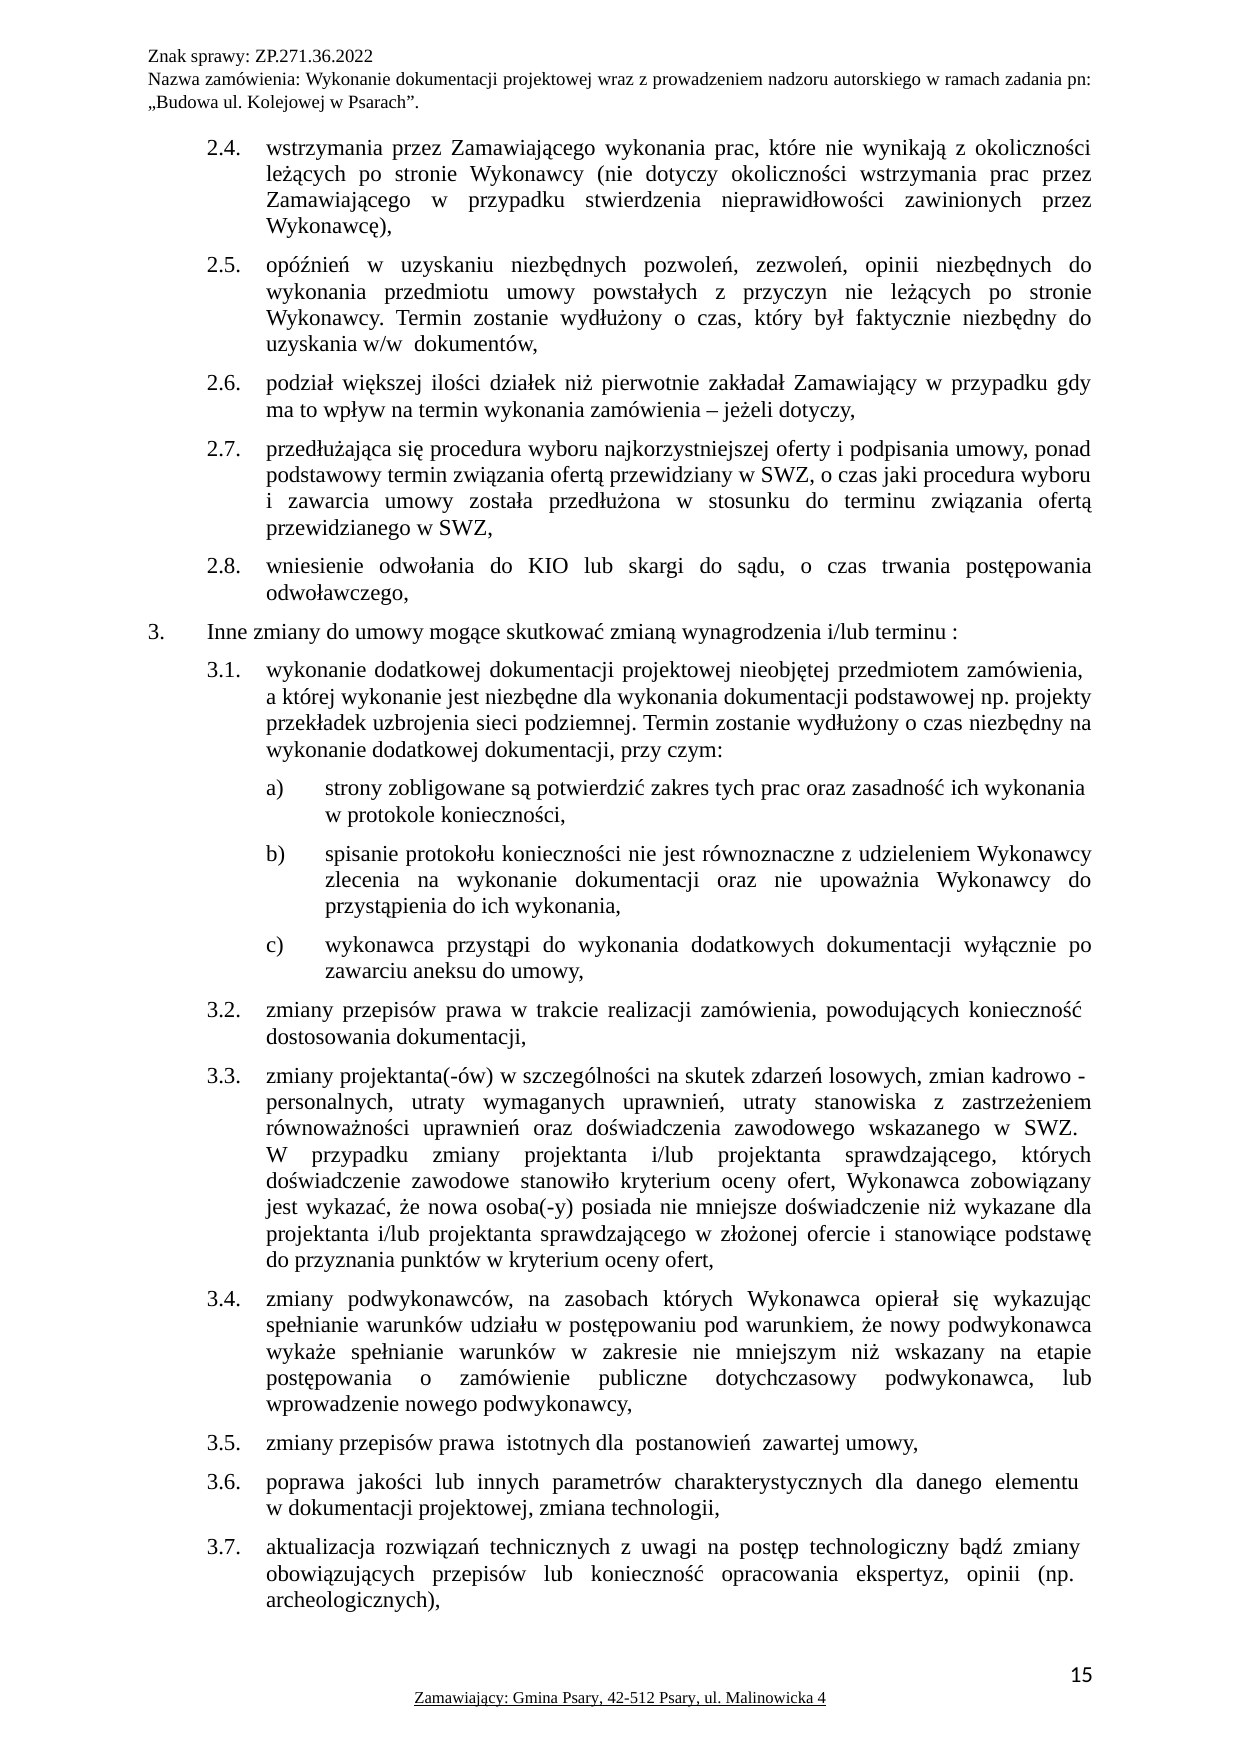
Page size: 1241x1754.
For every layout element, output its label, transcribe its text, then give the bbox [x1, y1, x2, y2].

list strony zobligowane są potwierdzić zakres tych prac oraz zasadność ich wykonania w protokole konieczności, [266, 774, 1093, 827]
list spisanie protokołu konieczności nie jest równoznaczne z udzieleniem Wykonawcy zlecenia na wykonanie dokumentacji oraz nie upoważnia Wykonawcy do przystąpienia do ich wykonania, [266, 840, 1093, 919]
list zmiany przepisów prawa w trakcie realizacji zamówienia, powodujących konieczność dostosowania dokumentacji, [207, 996, 1093, 1049]
list wykonanie dodatkowej dokumentacji projektowej nieobjętej przedmiotem zamówienia, a której wykonanie jest niezbędne dla wykonania dokumentacji podstawowej np. projekty przekładek uzbrojenia sieci podziemnej. Termin zostanie wydłużony o czas niezbędny na wykonanie dodatkowej dokumentacji, przy czym: [207, 657, 1093, 762]
list wykonawca przystąpi do wykonania dodatkowych dokumentacji wyłącznie po zawarciu aneksu do umowy, [266, 931, 1093, 984]
list opóźnień w uzyskaniu niezbędnych pozwoleń, zezwoleń, opinii niezbędnych do wykonania przedmiotu umowy powstałych z przyczyn nie leżących po stronie Wykonawcy. Termin zostanie wydłużony o czas, który był faktycznie niezbędny do uzyskania w/w dokumentów, [207, 251, 1093, 357]
list aktualizacja rozwiązań technicznych z uwagi na postęp technologiczny bądź zmiany obowiązujących przepisów lub konieczność opracowania ekspertyz, opinii (np. archeologicznych), [207, 1533, 1093, 1612]
list wstrzymania przez Zamawiającego wykonania prac, które nie wynikają z okoliczności leżących po stronie Wykonawcy (nie dotyczy okoliczności wstrzymania prac przez Zamawiającego w przypadku stwierdzenia nieprawidłowości zawinionych przez Wykonawcę), [207, 133, 1093, 239]
list Inne zmiany do umowy mogące skutkować zmianą wynagrodzenia i/lub terminu : [148, 618, 1093, 644]
list poprawa jakości lub innych parametrów charakterystycznych dla danego elementu w dokumentacji projektowej, zmiana technologii, [207, 1468, 1093, 1521]
list przedłużająca się procedura wyboru najkorzystniejszej oferty i podpisania umowy, ponad podstawowy termin związania ofertą przewidziany w SWZ, o czas jaki procedura wyboru i zawarcia umowy została przedłużona w stosunku do terminu związania ofertą przewidzianego w SWZ, [207, 434, 1093, 540]
list podział większej ilości działek niż pierwotnie zakładał Zamawiający w przypadku gdy ma to wpływ na termin wykonania zamówienia – jeżeli dotyczy, [207, 369, 1093, 422]
list zmiany projektanta(-ów) w szczególności na skutek zdarzeń losowych, zmian kadrowo - personalnych, utraty wymaganych uprawnień, utraty stanowiska z zastrzeżeniem równoważności uprawnień oraz doświadczenia zawodowego wskazanego w SWZ. W przypadku zmiany projektanta i/lub projektanta sprawdzającego, których doświadczenie zawodowe stanowiło kryterium oceny ofert, Wykonawca zobowiązany jest wykazać, że nowa osoba(-y) posiada nie mniejsze doświadczenie niż wykazane dla projektanta i/lub projektanta sprawdzającego w złożonej ofercie i stanowiące podstawę do przyznania punktów w kryterium oceny ofert, [207, 1062, 1093, 1272]
list zmiany podwykonawców, na zasobach których Wykonawca opierał się wykazując spełnianie warunków udziału w postępowaniu pod warunkiem, że nowy podwykonawca wykaże spełnianie warunków w zakresie nie mniejszym niż wskazany na etapie postępowania o zamówienie publiczne dotychczasowy podwykonawca, lub wprowadzenie nowego podwykonawcy, [207, 1285, 1093, 1417]
list zmiany przepisów prawa istotnych dla postanowień zawartej umowy, [207, 1429, 1093, 1456]
list wniesienie odwołania do KIO lub skargi do sądu, o czas trwania postępowania odwoławczego, [207, 552, 1093, 605]
